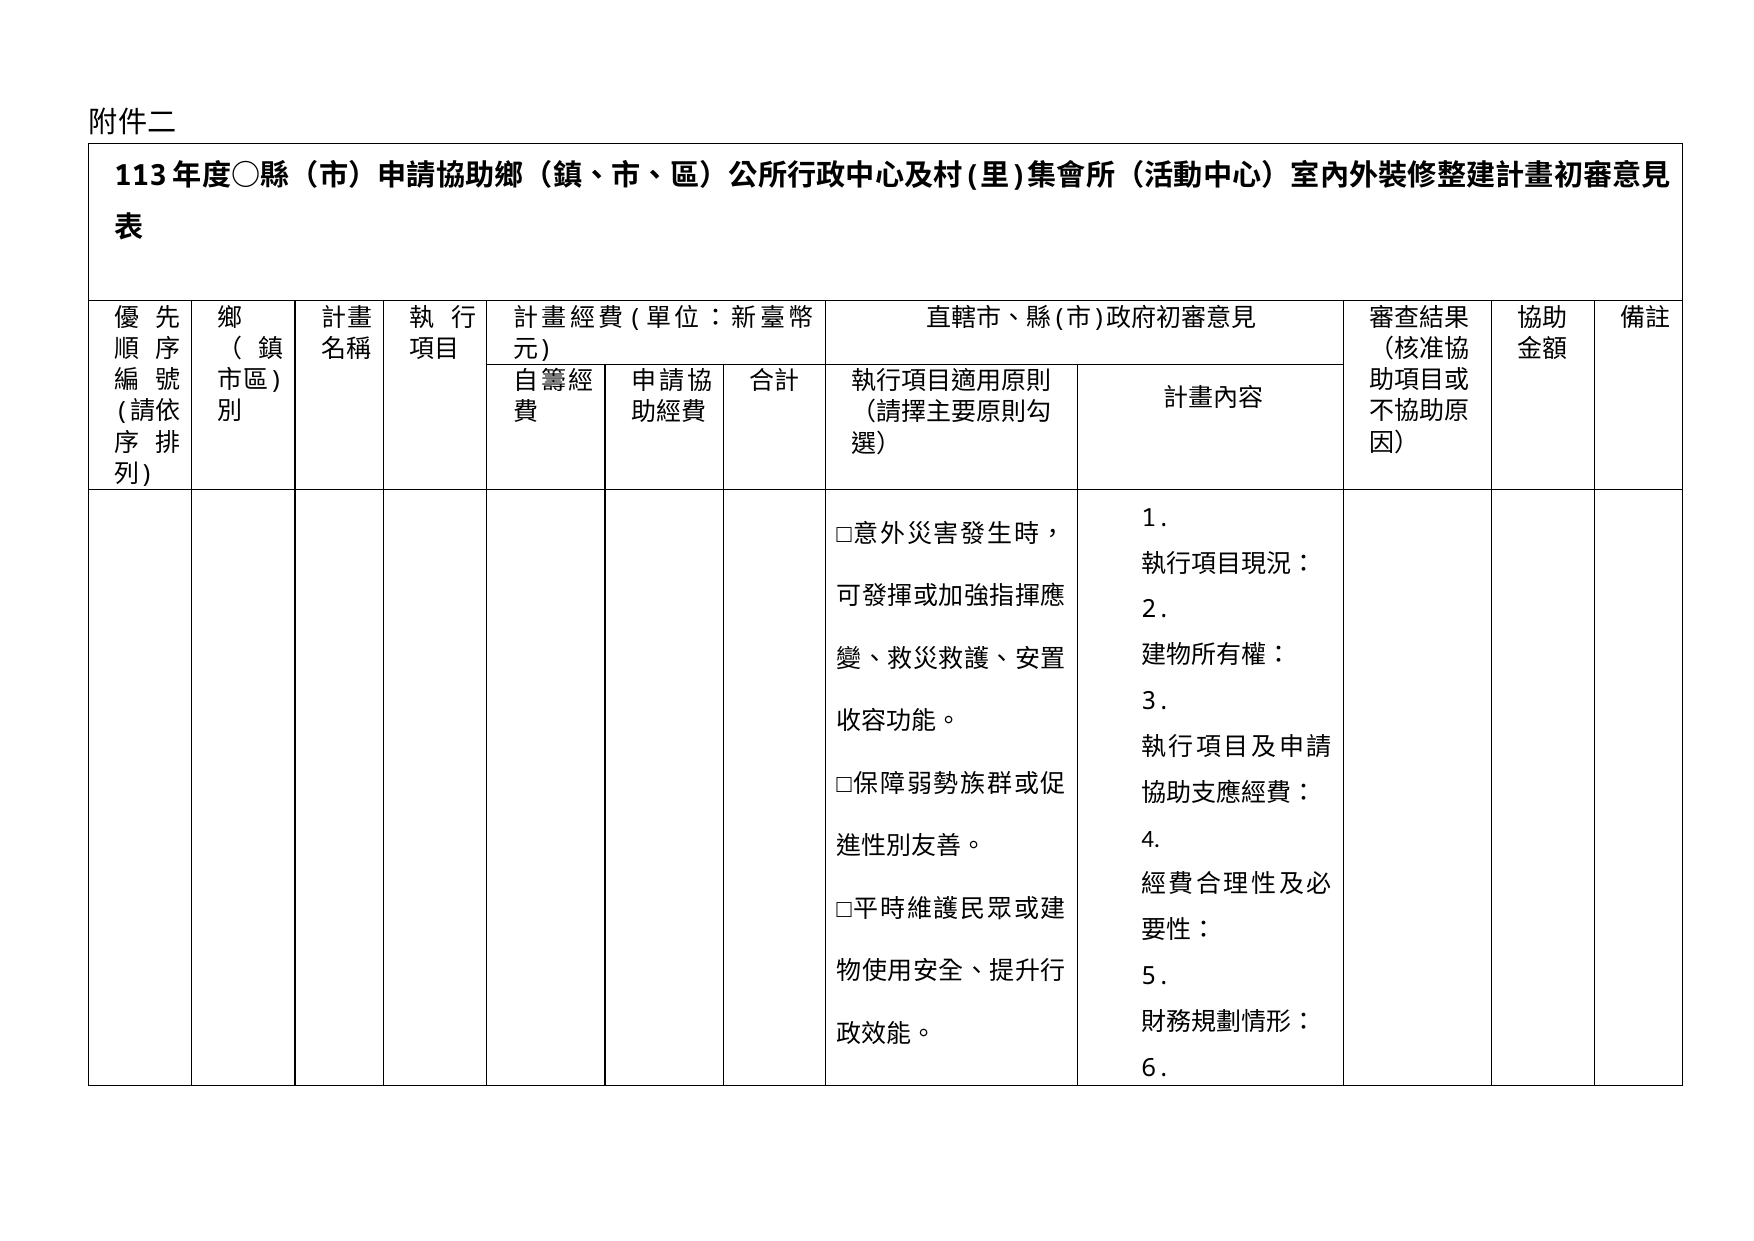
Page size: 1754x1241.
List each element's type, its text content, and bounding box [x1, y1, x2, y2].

table_cell [89, 490, 191, 1085]
table_cell 計畫內容 [1078, 365, 1343, 488]
table_cell [1492, 490, 1594, 1085]
table_cell [296, 490, 383, 1085]
table_cell 優先順序編號(請依序排列) [89, 301, 191, 488]
table_cell [487, 490, 604, 1085]
table_header 113年度○縣（市）申請協助鄉（鎮、市、區）公所行政中心及村(里)集會所（活動中心）室內外裝修整建計畫初審意見表 [89, 144, 1682, 300]
table_cell [1344, 490, 1491, 1085]
table_cell [384, 490, 486, 1085]
table_cell [1595, 490, 1682, 1085]
text 附件二 [89, 91, 1606, 143]
table_cell 計畫名稱 [296, 301, 383, 488]
table_cell 備註 [1595, 301, 1682, 488]
table_cell [724, 490, 825, 1085]
table_cell 合計 [724, 365, 825, 488]
table_cell 執行項目 [384, 301, 486, 488]
table_cell 審查結果 （核准協助項目或不協助原因） [1344, 301, 1491, 488]
table_cell 鄉（鎮市區)別 [192, 301, 294, 488]
table_cell 執行項目現況： 建物所有權： 執行項目及申請協助支應經費： 經費合理性及必要性： 財務規劃情形： 自籌款證明： 執行期程： 計畫之緊急、重大事由： 預期成效： 綜合意見(請勾選)： □非屬社區活動中心等 □建物為公有 □符合緊急、重大性 □符合期程 □符合經費合理性及必要性 □其他(請敘明) [1078, 490, 1343, 1085]
table_cell 申請協助經費 [606, 365, 723, 488]
table_cell 直轄市、縣(市)政府初審意見 [826, 301, 1343, 363]
table_cell 協助 金額 [1492, 301, 1594, 488]
table_cell 執行項目適用原則 （請擇主要原則勾選） [826, 365, 1077, 488]
table_cell 計畫經費(單位：新臺幣元) [487, 301, 825, 363]
table_cell □意外災害發生時，可發揮或加強指揮應變、救災救護、安置收容功能。 □保障弱勢族群或促進性別友善。 □平時維護民眾或建物使用安全、提升行政效能。 [826, 490, 1077, 1085]
table_cell [606, 490, 723, 1085]
table_cell [192, 490, 294, 1085]
table_cell 自籌經費 [487, 365, 604, 488]
